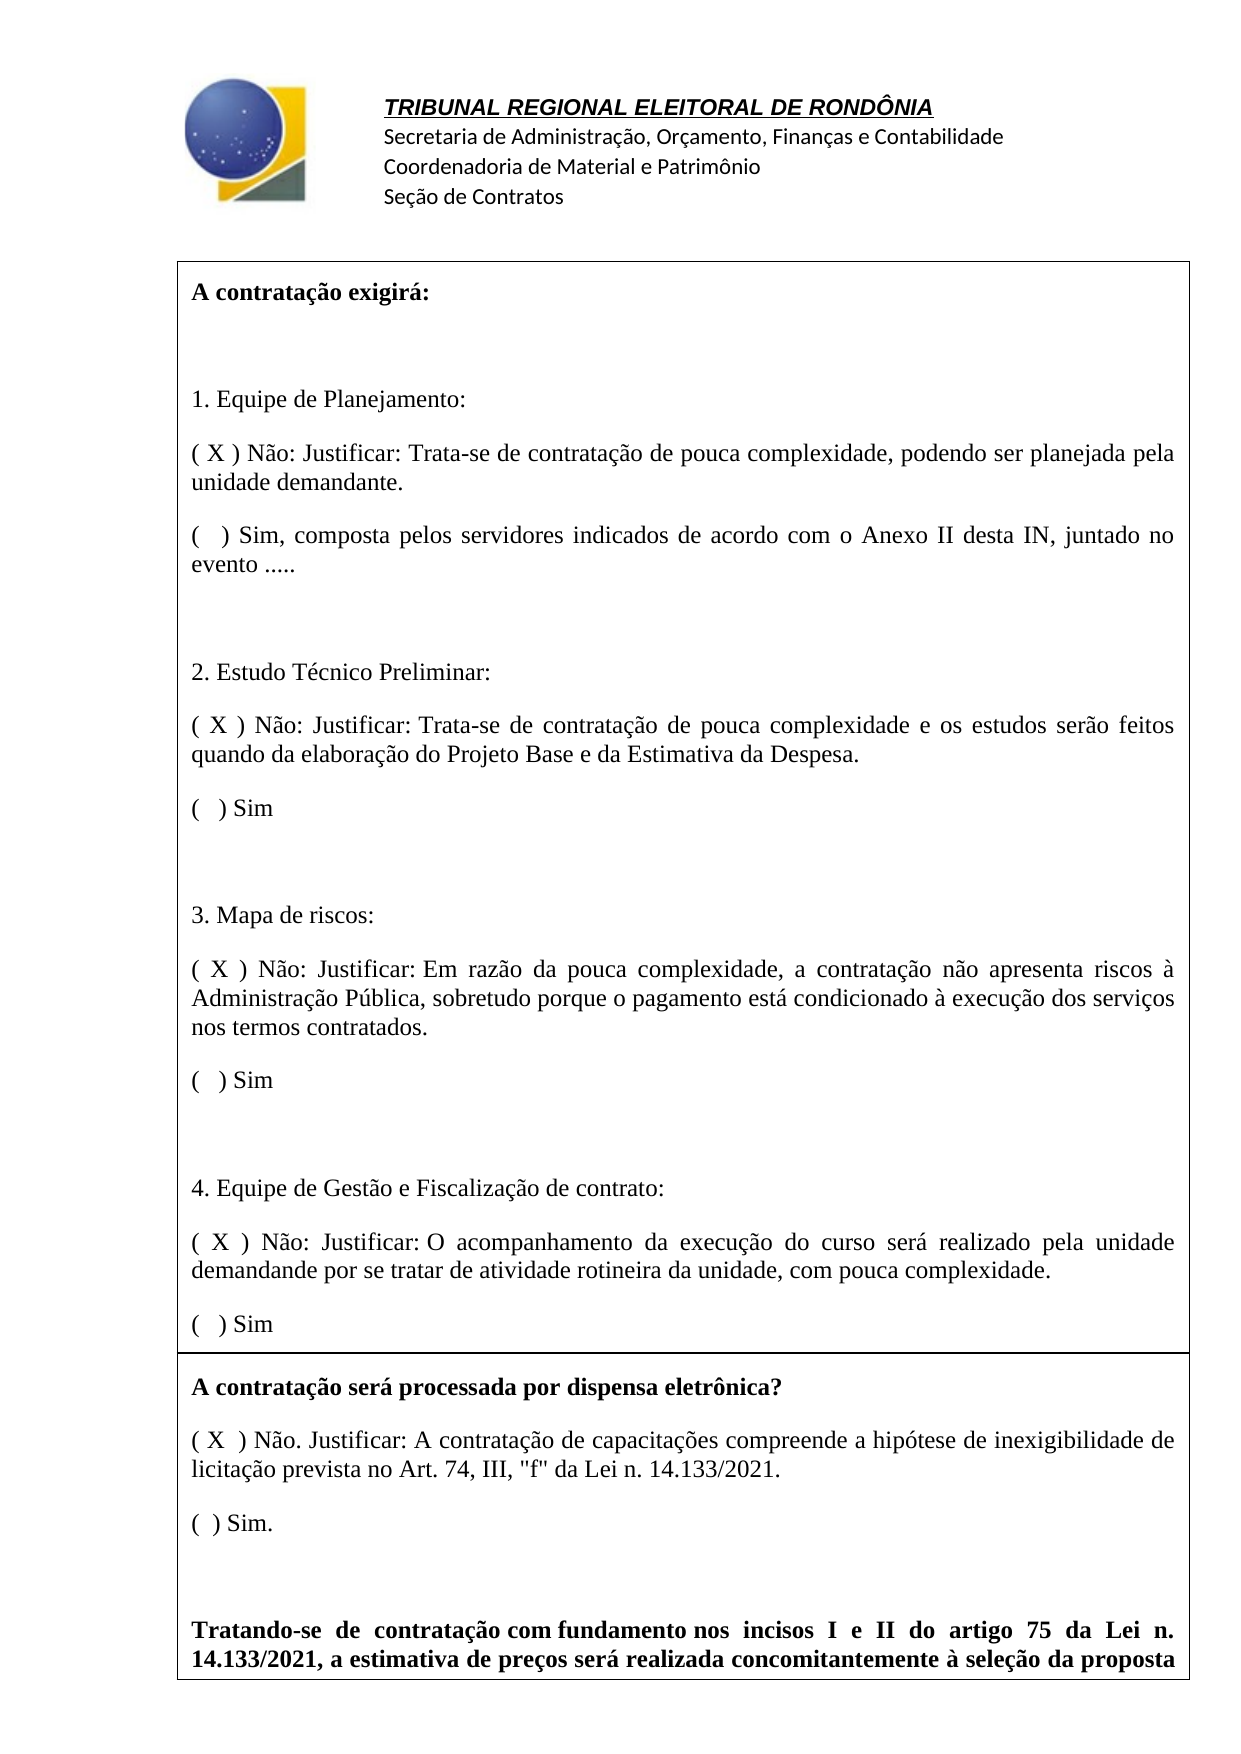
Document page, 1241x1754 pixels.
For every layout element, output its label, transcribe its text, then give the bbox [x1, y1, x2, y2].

table_cell A contratação será processada por dispensa eletrônica? ( X ) Não. Justificar: A contratação de capacitações compreende a hipótese de inexigibilidade de licitação prevista no Art. 74, III, "f" da Lei n. 14.133/2021. ( ) Sim. Tratando-se de contratação com fundamento nos incisos I e II do artigo 75 da Lei n. 14.133/2021, a estimativa de preços será realizada concomitantemente à seleção da proposta [178, 1354, 1189, 1678]
table_cell A contratação exigirá: 1. Equipe de Planejamento: ( X ) Não: Justificar: Trata-se de contratação de pouca complexidade, podendo ser planejada pela unidade demandante. ( ) Sim, composta pelos servidores indicados de acordo com o Anexo II desta IN, juntado no evento ..... 2. Estudo Técnico Preliminar: ( X ) Não: Justificar: Trata-se de contratação de pouca complexidade e os estudos serão feitos quando da elaboração do Projeto Base e da Estimativa da Despesa. ( ) Sim 3. Mapa de riscos: ( X ) Não: Justificar: Em razão da pouca complexidade, a contratação não apresenta riscos à Administração Pública, sobretudo porque o pagamento está condicionado à execução dos serviços nos termos contratados. ( ) Sim 4. Equipe de Gestão e Fiscalização de contrato: ( X ) Não: Justificar: O acompanhamento da execução do curso será realizado pela unidade demandande por se tratar de atividade rotineira da unidade, com pouca complexidade. ( ) Sim [178, 262, 1189, 1352]
